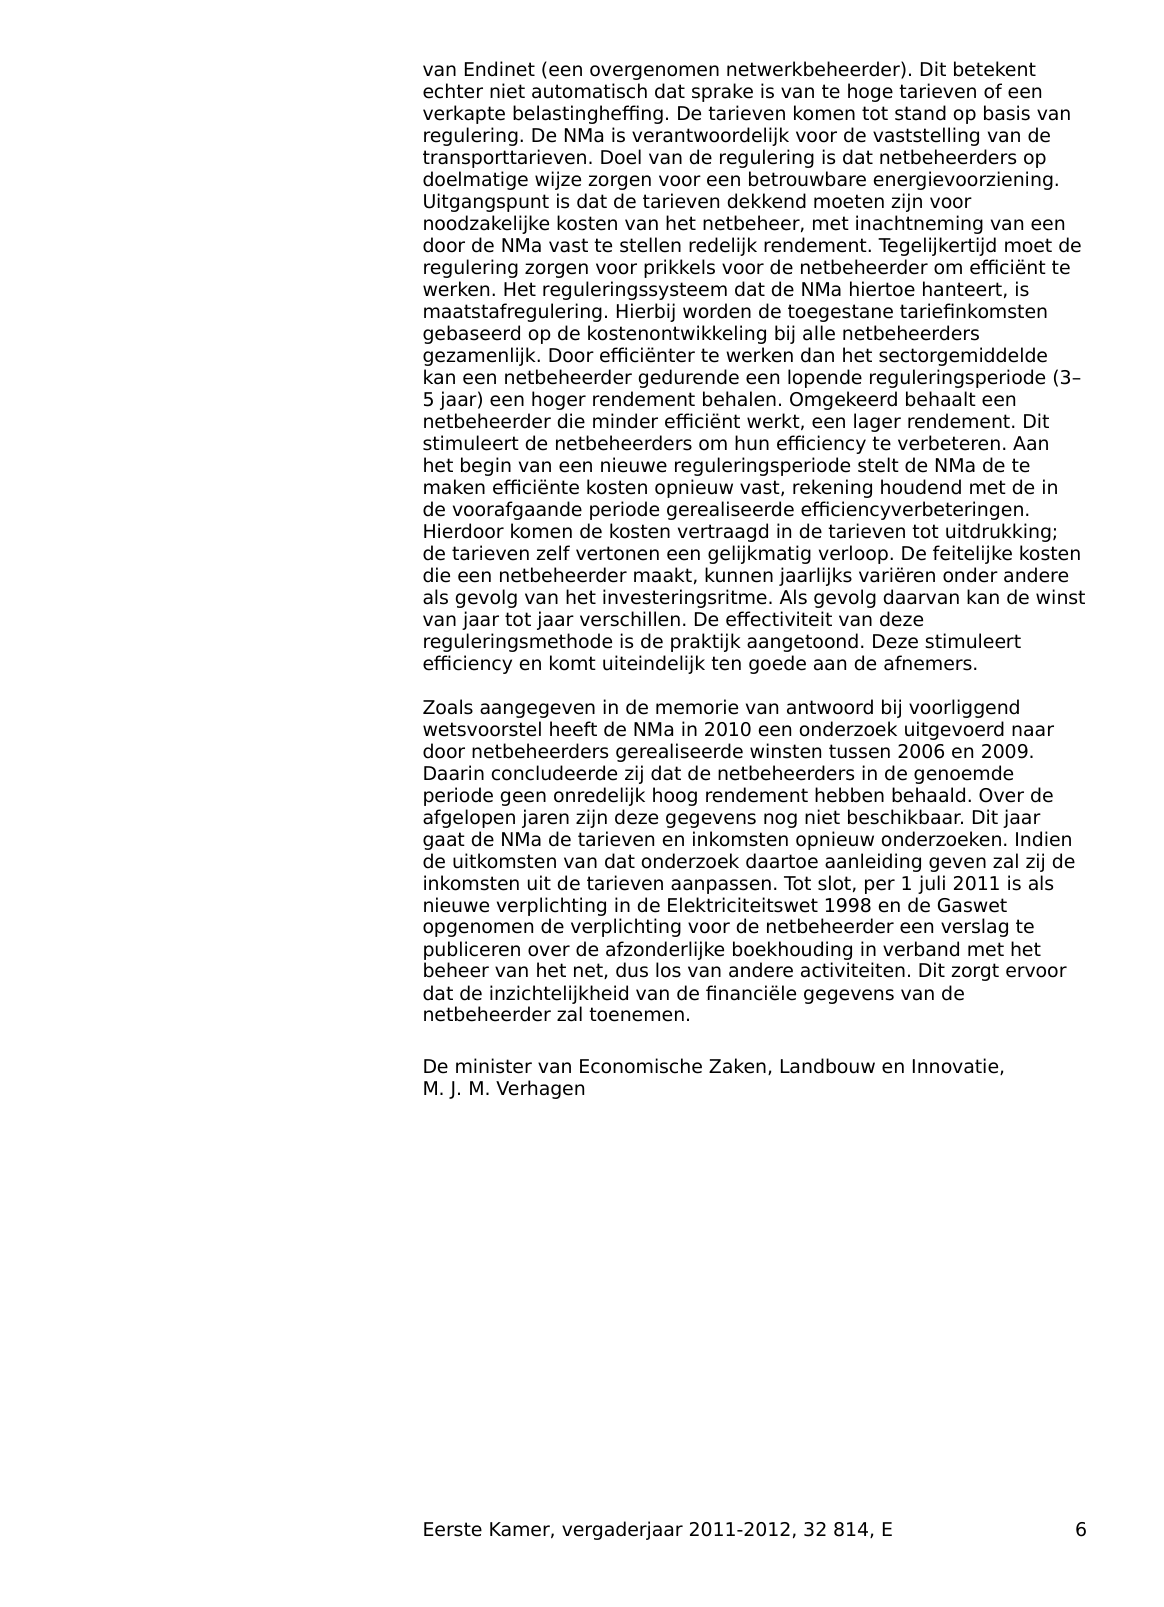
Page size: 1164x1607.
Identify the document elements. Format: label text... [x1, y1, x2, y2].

text Zoals aangegeven in de memorie van antwoord bij voorliggend wetsvoorstel heeft de NMa in 2010 een onderzoek uitgevoerd naar door netbeheerders gerealiseerde winsten tussen 2006 en 2009. Daarin concludeerde zij dat de netbeheerders in de genoemde periode geen onredelijk hoog rendement hebben behaald. Over de afgelopen jaren zijn deze gegevens nog niet beschikbaar. Dit jaar gaat de NMa de tarieven en inkomsten opnieuw onderzoeken. Indien de uitkomsten van dat onderzoek daartoe aanleiding geven zal zij de inkomsten uit de tarieven aanpassen. Tot slot, per 1 juli 2011 is als nieuwe verplichting in de Elektriciteitswet 1998 en de Gaswet opgenomen de verplichting voor de netbeheerder een verslag te publiceren over de afzonderlijke boekhouding in verband met het beheer van het net, dus los van andere activiteiten. Dit zorgt ervoor dat de inzichtelijkheid van de financiële gegevens van de netbeheerder zal toenemen. [422, 697, 1087, 1026]
text van Endinet (een overgenomen netwerkbeheerder). Dit betekent echter niet automatisch dat sprake is van te hoge tarieven of een verkapte belastingheffing. De tarieven komen tot stand op basis van regulering. De NMa is verantwoordelijk voor de vaststelling van de transporttarieven. Doel van de regulering is dat netbeheerders op doelmatige wijze zorgen voor een betrouwbare energievoorziening. Uitgangspunt is dat de tarieven dekkend moeten zijn voor noodzakelijke kosten van het netbeheer, met inachtneming van een door de NMa vast te stellen redelijk rendement. Tegelijkertijd moet de regulering zorgen voor prikkels voor de netbeheerder om efficiënt te werken. Het reguleringssysteem dat de NMa hiertoe hanteert, is maatstafregulering. Hierbij worden de toegestane tariefinkomsten gebaseerd op de kostenontwikkeling bij alle netbeheerders gezamenlijk. Door efficiënter te werken dan het sectorgemiddelde kan een netbeheerder gedurende een lopende reguleringsperiode (3–5 jaar) een hoger rendement behalen. Omgekeerd behaalt een netbeheerder die minder efficiënt werkt, een lager rendement. Dit stimuleert de netbeheerders om hun efficiency te verbeteren. Aan het begin van een nieuwe reguleringsperiode stelt de NMa de te maken efficiënte kosten opnieuw vast, rekening houdend met de in de voorafgaande periode gerealiseerde efficiencyverbeteringen. Hierdoor komen de kosten vertraagd in de tarieven tot uitdrukking; de tarieven zelf vertonen een gelijkmatig verloop. De feitelijke kosten die een netbeheerder maakt, kunnen jaarlijks variëren onder andere als gevolg van het investeringsritme. Als gevolg daarvan kan de winst van jaar tot jaar verschillen. De effectiviteit van deze reguleringsmethode is de praktijk aangetoond. Deze stimuleert efficiency en komt uiteindelijk ten goede aan de afnemers. [422, 59, 1087, 674]
text De minister van Economische Zaken, Landbouw en Innovatie, M. J. M. Verhagen [422, 1056, 1087, 1100]
